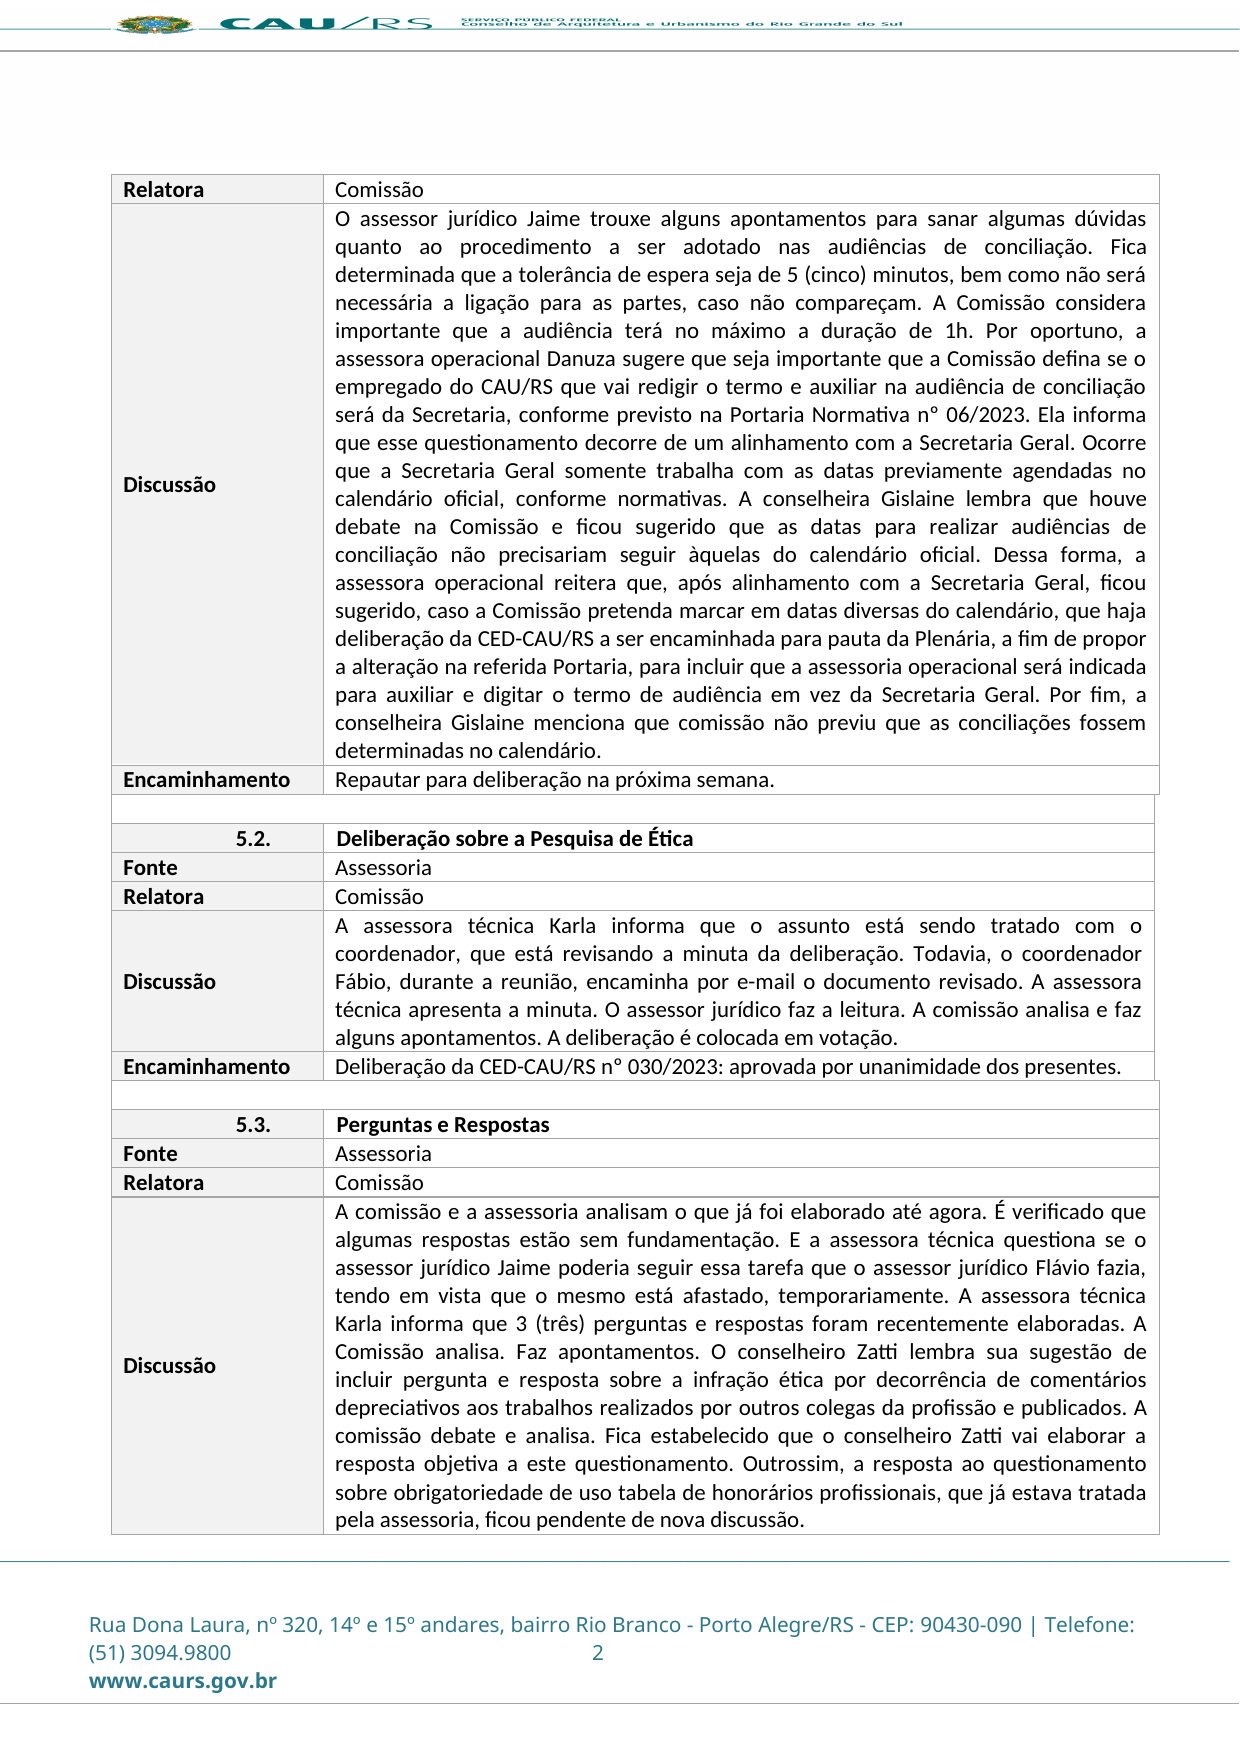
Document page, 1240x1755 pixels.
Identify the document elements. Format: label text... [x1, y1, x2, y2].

table_cell [1155, 910, 1159, 1051]
table_cell A comissão e a assessoria analisam o que já foi elaborado até agora. É verificado que algumas respostas estão sem fundamentação. E a assessora técnica questiona se o assessor jurídico Jaime poderia seguir essa tarefa que o assessor jurídico Flávio fazia, tendo em vista que o mesmo está afastado, temporariamente. A assessora técnica Karla informa que 3 (três) perguntas e respostas foram recentemente elaboradas. A Comissão analisa. Faz apontamentos. O conselheiro Zatti lembra sua sugestão de incluir pergunta e resposta sobre a infração ética por decorrência de comentários depreciativos aos trabalhos realizados por outros colegas da profissão e publicados. A comissão debate e analisa. Fica estabelecido que o conselheiro Zatti vai elaborar a resposta objetiva a este questionamento. Outrossim, a resposta ao questionamento sobre obrigatoriedade de uso tabela de honorários profissionais, que já estava tratada pela assessoria, ficou pendente de nova discussão. [324, 1198, 1159, 1534]
table_cell Encaminhamento [112, 766, 323, 794]
table_cell [1155, 823, 1159, 852]
table_cell Assessoria [324, 853, 1154, 881]
table_cell [112, 1081, 1159, 1109]
table_cell [1155, 852, 1159, 881]
table_cell Discussão [112, 911, 323, 1051]
table_cell Fonte [112, 1139, 323, 1167]
table_cell Relatora [112, 1168, 323, 1196]
table_cell [112, 824, 323, 852]
table_cell Repautar para deliberação na próxima semana. [324, 766, 1159, 794]
table_cell Comissão [324, 1168, 1159, 1196]
table_cell Discussão [112, 1198, 323, 1534]
table_cell O assessor jurídico Jaime trouxe alguns apontamentos para sanar algumas dúvidas quanto ao procedimento a ser adotado nas audiências de conciliação. Fica determinada que a tolerância de espera seja de 5 (cinco) minutos, bem como não será necessária a ligação para as partes, caso não compareçam. A Comissão considera importante que a audiência terá no máximo a duração de 1h. Por oportuno, a assessora operacional Danuza sugere que seja importante que a Comissão defina se o empregado do CAU/RS que vai redigir o termo e auxiliar na audiência de conciliação será da Secretaria, conforme previsto na Portaria Normativa nº 06/2023. Ela informa que esse questionamento decorre de um alinhamento com a Secretaria Geral. Ocorre que a Secretaria Geral somente trabalha com as datas previamente agendadas no calendário oficial, conforme normativas. A conselheira Gislaine lembra que houve debate na Comissão e ficou sugerido que as datas para realizar audiências de conciliação não precisariam seguir àquelas do calendário oficial. Dessa forma, a assessora operacional reitera que, após alinhamento com a Secretaria Geral, ficou sugerido, caso a Comissão pretenda marcar em datas diversas do calendário, que haja deliberação da CED-CAU/RS a ser encaminhada para pauta da Plenária, a fim de propor a alteração na referida Portaria, para incluir que a assessoria operacional será indicada para auxiliar e digitar o termo de audiência em vez da Secretaria Geral. Por fim, a conselheira Gislaine menciona que comissão não previu que as conciliações fossem determinadas no calendário. [324, 204, 1159, 764]
table_cell Comissão [324, 175, 1159, 203]
table_cell Relatora [112, 175, 323, 203]
table_cell Comissão [324, 882, 1154, 910]
table_cell [1155, 795, 1159, 823]
table_cell Encaminhamento [112, 1052, 323, 1080]
table_cell Deliberação da CED-CAU/RS nº 030/2023: aprovada por unanimidade dos presentes. [324, 1052, 1154, 1080]
table_cell Perguntas e Respostas [324, 1110, 1159, 1138]
table_cell A assessora técnica Karla informa que o assunto está sendo tratado com o coordenador, que está revisando a minuta da deliberação. Todavia, o coordenador Fábio, durante a reunião, encaminha por e-mail o documento revisado. A assessora técnica apresenta a minuta. O assessor jurídico faz a leitura. A comissão analisa e faz alguns apontamentos. A deliberação é colocada em votação. [324, 911, 1154, 1051]
table_cell Deliberação sobre a Pesquisa de Ética [324, 824, 1154, 852]
table_cell Discussão [112, 204, 323, 764]
table_cell Fonte [112, 853, 323, 881]
table_cell Assessoria [324, 1139, 1159, 1167]
table_cell [1155, 1051, 1159, 1080]
table_cell [1155, 881, 1159, 910]
table_cell [112, 1110, 323, 1138]
table_cell Relatora [112, 882, 323, 910]
table_cell [112, 795, 1154, 823]
